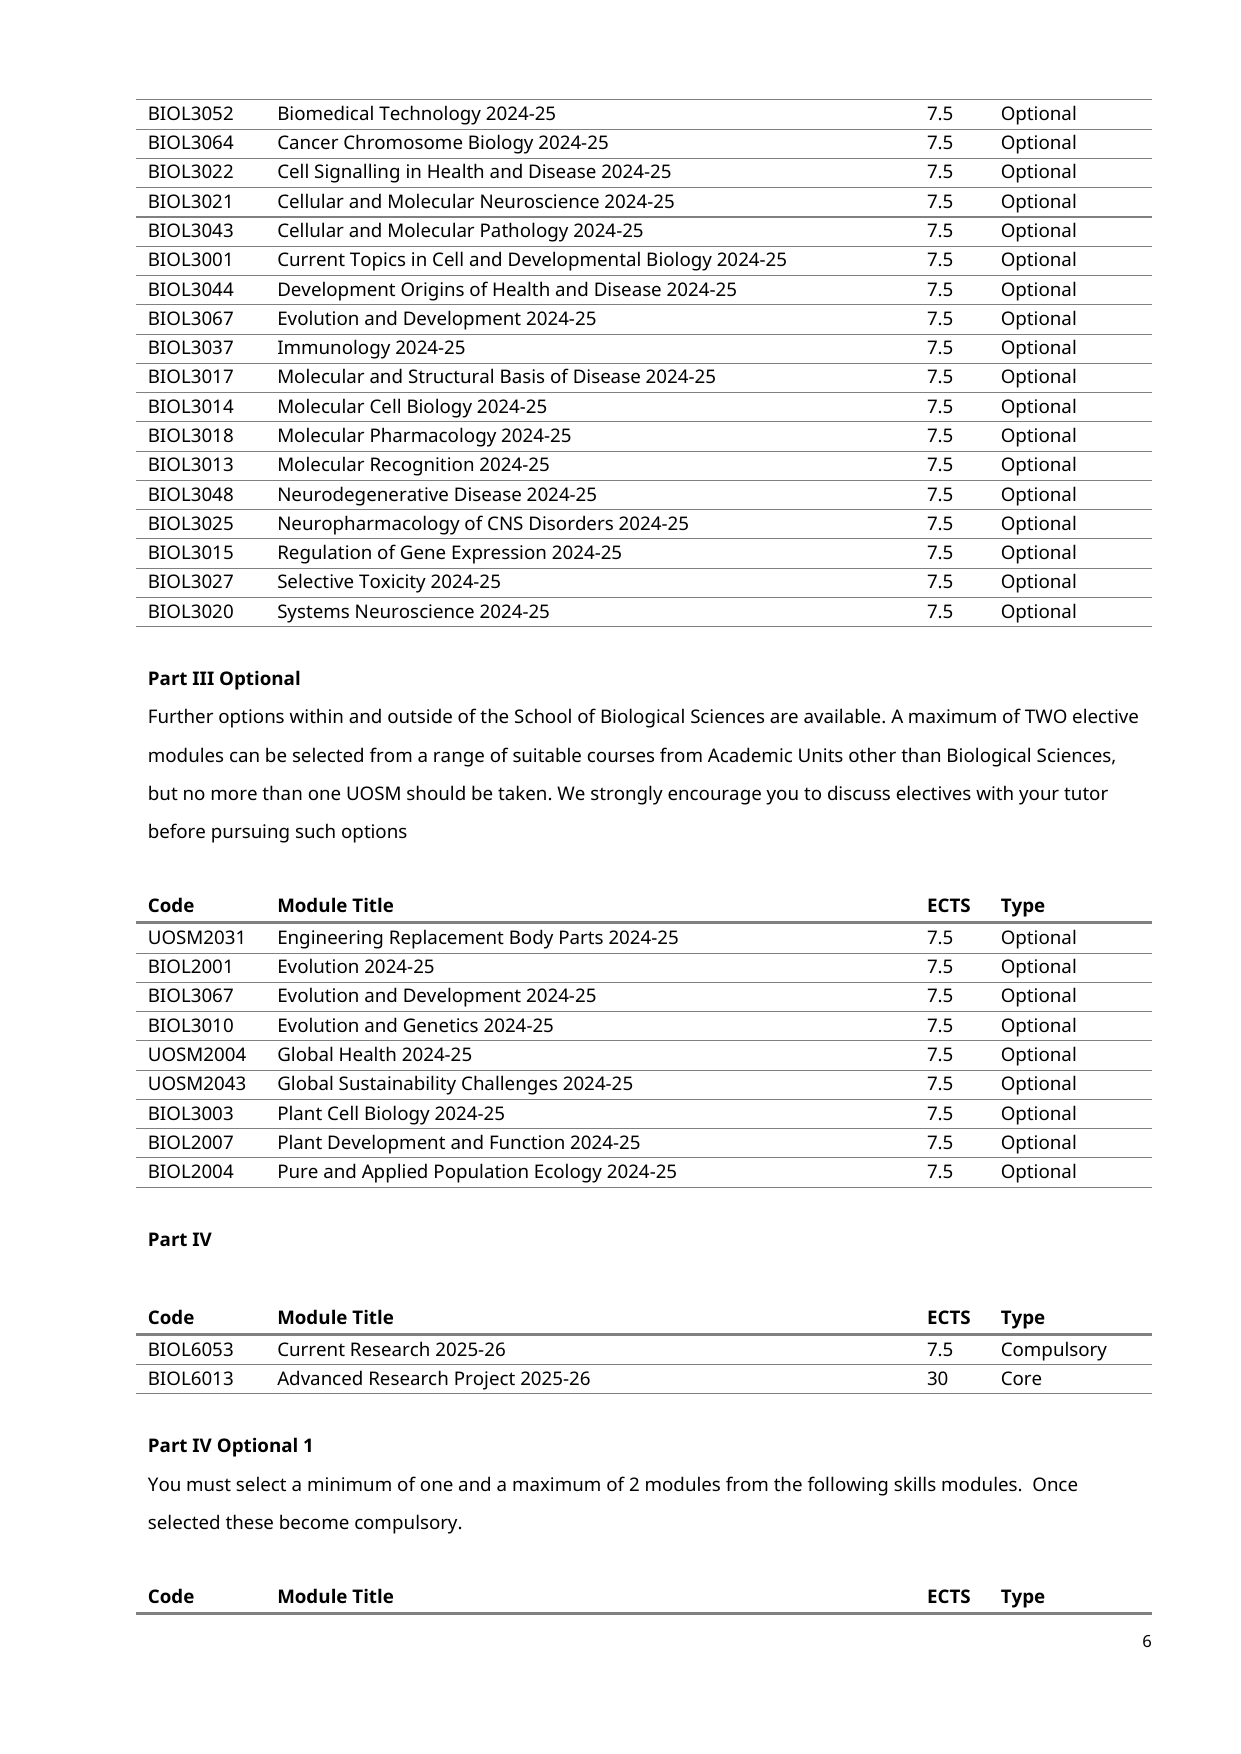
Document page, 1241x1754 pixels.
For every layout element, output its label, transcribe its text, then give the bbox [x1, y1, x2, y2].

table_cell Biomedical Technology 2024-25 [266, 100, 916, 128]
table_cell Optional [989, 305, 1152, 333]
table_cell Optional [989, 100, 1152, 128]
table_cell 7.5 [916, 276, 989, 304]
table_cell 30 [916, 1365, 989, 1393]
table_cell 7.5 [916, 1158, 989, 1187]
table_cell UOSM2043 [136, 1071, 266, 1099]
table_cell Evolution 2024-25 [266, 954, 916, 982]
table_cell 7.5 [916, 247, 989, 275]
table_cell Optional [989, 364, 1152, 392]
table_cell BIOL3067 [136, 983, 266, 1011]
table_cell Regulation of Gene Expression 2024-25 [266, 539, 916, 568]
table_cell ECTS [916, 1305, 989, 1333]
table_cell 7.5 [916, 481, 989, 509]
table_cell 7.5 [916, 1041, 989, 1069]
table_cell ECTS [916, 893, 989, 921]
table_cell Optional [989, 218, 1152, 246]
table_cell 7.5 [916, 218, 989, 246]
table_cell Module Title [266, 1305, 916, 1333]
table_cell Optional [989, 1041, 1152, 1069]
table_cell BIOL6013 [136, 1365, 266, 1393]
table_cell Neurodegenerative Disease 2024-25 [266, 481, 916, 509]
table_cell Molecular Pharmacology 2024-25 [266, 422, 916, 451]
table_cell 7.5 [916, 305, 989, 333]
table_cell Part IV [136, 1188, 1152, 1304]
table_cell Code [136, 893, 266, 921]
table_cell 7.5 [916, 539, 989, 568]
table_cell Part IV Optional 1 You must select a minimum of one and a maximum of 2 modules from the following skills modules. Once selected these become compulsory. [136, 1394, 1152, 1583]
table_cell BIOL3001 [136, 247, 266, 275]
table_cell Selective Toxicity 2024-25 [266, 569, 916, 597]
table_cell BIOL3052 [136, 100, 266, 128]
table_cell BIOL3048 [136, 481, 266, 509]
table_cell Neuropharmacology of CNS Disorders 2024-25 [266, 510, 916, 538]
table_cell BIOL3064 [136, 130, 266, 158]
table_cell Optional [989, 983, 1152, 1011]
table_cell Pure and Applied Population Ecology 2024-25 [266, 1158, 916, 1187]
table_cell Optional [989, 1012, 1152, 1040]
table_cell Optional [989, 539, 1152, 568]
table_cell BIOL3022 [136, 159, 266, 187]
table_cell Optional [989, 452, 1152, 480]
table_cell Optional [989, 1100, 1152, 1128]
table_cell BIOL3010 [136, 1012, 266, 1040]
table_cell BIOL3027 [136, 569, 266, 597]
table_cell BIOL3018 [136, 422, 266, 451]
table_cell UOSM2031 [136, 924, 266, 952]
table_cell Optional [989, 598, 1152, 626]
table_cell BIOL3037 [136, 335, 266, 363]
table_cell Optional [989, 1071, 1152, 1099]
table_cell 7.5 [916, 335, 989, 363]
table_cell BIOL2007 [136, 1129, 266, 1157]
table_cell 7.5 [916, 983, 989, 1011]
table_cell Evolution and Development 2024-25 [266, 305, 916, 333]
table_cell Optional [989, 247, 1152, 275]
table_cell BIOL3044 [136, 276, 266, 304]
table_cell 7.5 [916, 954, 989, 982]
table_cell BIOL2001 [136, 954, 266, 982]
table_cell Optional [989, 1158, 1152, 1187]
table_cell 7.5 [916, 510, 989, 538]
table_cell Cell Signalling in Health and Disease 2024-25 [266, 159, 916, 187]
table_cell Cellular and Molecular Pathology 2024-25 [266, 218, 916, 246]
table_cell 7.5 [916, 1129, 989, 1157]
table_cell BIOL3025 [136, 510, 266, 538]
table_cell 7.5 [916, 188, 989, 216]
table_cell 7.5 [916, 159, 989, 187]
table_cell Optional [989, 510, 1152, 538]
table_cell Evolution and Genetics 2024-25 [266, 1012, 916, 1040]
table_cell 7.5 [916, 569, 989, 597]
table_cell 7.5 [916, 1336, 989, 1364]
table_cell Code [136, 1584, 266, 1612]
table_cell ECTS [916, 1584, 989, 1612]
table_cell Core [989, 1365, 1152, 1393]
table_cell Cancer Chromosome Biology 2024-25 [266, 130, 916, 158]
table_cell 7.5 [916, 1012, 989, 1040]
table_cell BIOL3043 [136, 218, 266, 246]
table_cell UOSM2004 [136, 1041, 266, 1069]
table_cell Plant Development and Function 2024-25 [266, 1129, 916, 1157]
table_cell 7.5 [916, 598, 989, 626]
table_cell BIOL2004 [136, 1158, 266, 1187]
table_cell BIOL3020 [136, 598, 266, 626]
table_cell Optional [989, 276, 1152, 304]
table_cell Optional [989, 393, 1152, 421]
table_cell Engineering Replacement Body Parts 2024-25 [266, 924, 916, 952]
table_cell BIOL3021 [136, 188, 266, 216]
table_cell Compulsory [989, 1336, 1152, 1364]
table_cell 7.5 [916, 130, 989, 158]
table_cell BIOL3013 [136, 452, 266, 480]
table_cell BIOL3017 [136, 364, 266, 392]
table_cell Immunology 2024-25 [266, 335, 916, 363]
table_cell Development Origins of Health and Disease 2024-25 [266, 276, 916, 304]
table_cell Current Topics in Cell and Developmental Biology 2024-25 [266, 247, 916, 275]
table_cell Optional [989, 188, 1152, 216]
table_cell Molecular Recognition 2024-25 [266, 452, 916, 480]
table_cell Module Title [266, 893, 916, 921]
table_cell Optional [989, 954, 1152, 982]
table_cell 7.5 [916, 1100, 989, 1128]
table_cell Optional [989, 569, 1152, 597]
table_cell Plant Cell Biology 2024-25 [266, 1100, 916, 1128]
table_cell Cellular and Molecular Neuroscience 2024-25 [266, 188, 916, 216]
table_cell BIOL3003 [136, 1100, 266, 1128]
table_cell 7.5 [916, 924, 989, 952]
table_cell 7.5 [916, 100, 989, 128]
table_cell 7.5 [916, 364, 989, 392]
table_cell Current Research 2025-26 [266, 1336, 916, 1364]
table_cell Optional [989, 335, 1152, 363]
table_cell BIOL3014 [136, 393, 266, 421]
table_cell Module Title [266, 1584, 916, 1612]
table_cell Code [136, 1305, 266, 1333]
table_cell Optional [989, 481, 1152, 509]
table_cell Evolution and Development 2024-25 [266, 983, 916, 1011]
table_cell Type [989, 1305, 1152, 1333]
table_cell Molecular Cell Biology 2024-25 [266, 393, 916, 421]
table_cell Part III Optional Further options within and outside of the School of Biological Sciences are available. A maximum of TWO elective modules can be selected from a range of suitable courses from Academic Units other than Biological Sciences, but no more than one UOSM should be taken. We strongly encourage you to discuss electives with your tutor before pursuing such options [136, 627, 1152, 893]
table_cell Systems Neuroscience 2024-25 [266, 598, 916, 626]
table_cell 7.5 [916, 1071, 989, 1099]
table_cell Optional [989, 422, 1152, 451]
table_cell 7.5 [916, 422, 989, 451]
table_cell Optional [989, 159, 1152, 187]
table_cell Optional [989, 924, 1152, 952]
table_cell Advanced Research Project 2025-26 [266, 1365, 916, 1393]
table_cell 7.5 [916, 393, 989, 421]
table_cell Molecular and Structural Basis of Disease 2024-25 [266, 364, 916, 392]
table_cell BIOL6053 [136, 1336, 266, 1364]
table_cell Optional [989, 130, 1152, 158]
table_cell Global Health 2024-25 [266, 1041, 916, 1069]
table_cell Global Sustainability Challenges 2024-25 [266, 1071, 916, 1099]
table_cell 7.5 [916, 452, 989, 480]
table_cell BIOL3067 [136, 305, 266, 333]
table_cell Type [989, 893, 1152, 921]
table_cell BIOL3015 [136, 539, 266, 568]
table_cell Optional [989, 1129, 1152, 1157]
table_cell Type [989, 1584, 1152, 1612]
